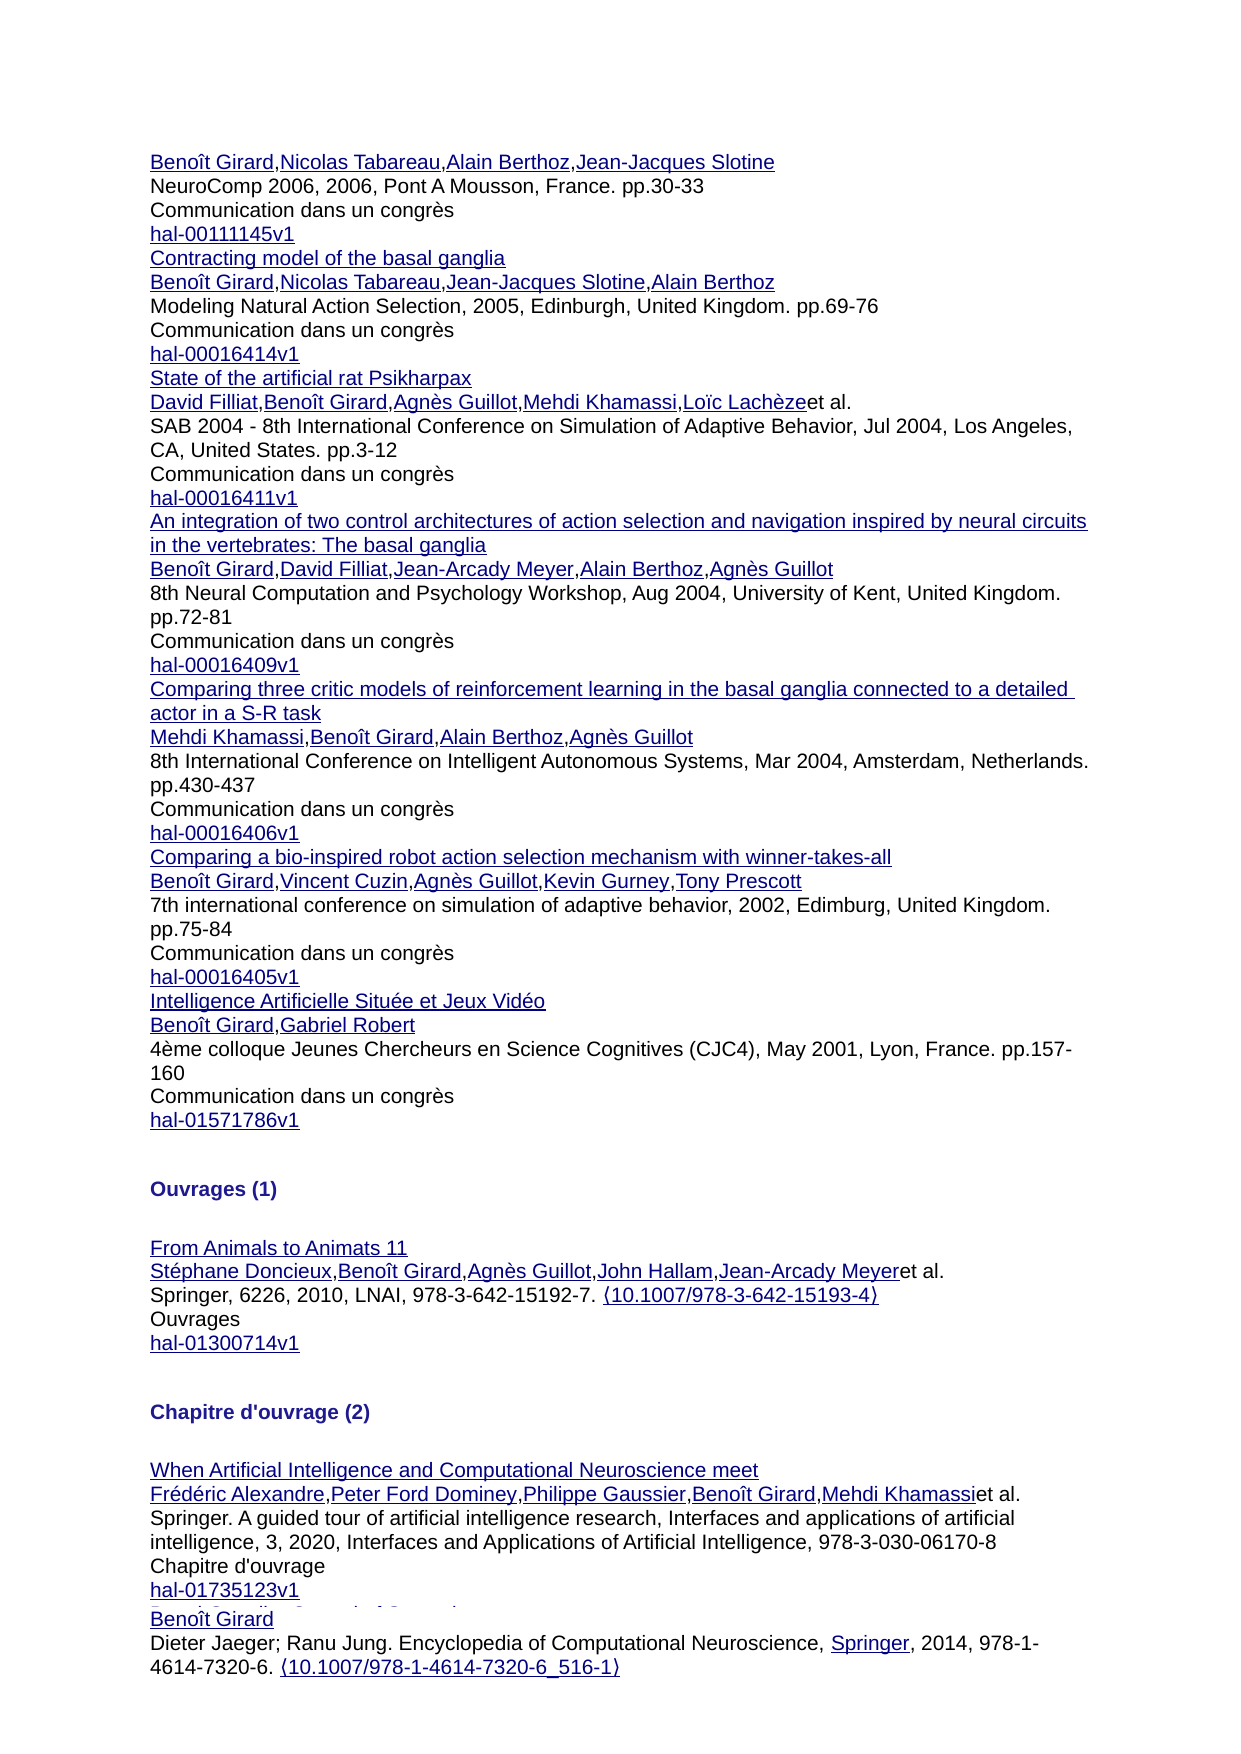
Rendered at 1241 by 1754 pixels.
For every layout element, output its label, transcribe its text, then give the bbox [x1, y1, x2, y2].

table_cell Basal Ganglia: Control of Saccades Benoît Girard Dieter Jaeger; Ranu Jung. Encyclopedia of Computational Neuroscience, Springer, 2014, 978-1-4614-7320-6. ⟨10.1007/978-1-4614-7320-6_516-1⟩ Chapitre d'ouvrage hal-01524798v1 [150, 1602, 1090, 1679]
table_cell State of the artificial rat Psikharpax David Filliat,Benoît Girard,Agnès Guillot,Mehdi Khamassi,Loïc Lachèzeet al. SAB 2004 - 8th International Conference on Simulation of Adaptive Behavior, Jul 2004, Los Angeles, CA, United States. pp.3-12 Communication dans un congrès hal-00016411v1 [150, 366, 1090, 509]
table_cell Benoît Girard,Nicolas Tabareau,Alain Berthoz,Jean-Jacques Slotine NeuroComp 2006, 2006, Pont A Mousson, France. pp.30-33 Communication dans un congrès hal-00111145v1 [150, 150, 1090, 246]
table_header When Artificial Intelligence and Computational Neuroscience meet Frédéric Alexandre,Peter Ford Dominey,Philippe Gaussier,Benoît Girard,Mehdi Khamassiet al. Springer. A guided tour of artificial intelligence research, Interfaces and applications of artificial intelligence, 3, 2020, Interfaces and Applications of Artificial Intelligence, 978-3-030-06170-8 Chapitre d'ouvrage hal-01735123v1 [150, 1458, 1090, 1602]
table_cell Contracting model of the basal ganglia Benoît Girard,Nicolas Tabareau,Jean-Jacques Slotine,Alain Berthoz Modeling Natural Action Selection, 2005, Edinburgh, United Kingdom. pp.69-76 Communication dans un congrès hal-00016414v1 [150, 246, 1090, 366]
table_cell Comparing a bio-inspired robot action selection mechanism with winner-takes-all Benoît Girard,Vincent Cuzin,Agnès Guillot,Kevin Gurney,Tony Prescott 7th international conference on simulation of adaptive behavior, 2002, Edimburg, United Kingdom. pp.75-84 Communication dans un congrès hal-00016405v1 [150, 845, 1090, 988]
table_cell Intelligence Artificielle Située et Jeux Vidéo Benoît Girard,Gabriel Robert 4ème colloque Jeunes Chercheurs en Science Cognitives (CJC4), May 2001, Lyon, France. pp.157-160 Communication dans un congrès hal-01571786v1 [150, 989, 1090, 1132]
table_cell An integration of two control architectures of action selection and navigation inspired by neural circuits in the vertebrates: The basal ganglia Benoît Girard,David Filliat,Jean-Arcady Meyer,Alain Berthoz,Agnès Guillot 8th Neural Computation and Psychology Workshop, Aug 2004, University of Kent, United Kingdom. pp.72-81 Communication dans un congrès hal-00016409v1 [150, 509, 1090, 677]
subtitle Chapitre d'ouvrage (2) [150, 1400, 1090, 1424]
table_cell Comparing three critic models of reinforcement learning in the basal ganglia connected to a detailed actor in a S-R task Mehdi Khamassi,Benoît Girard,Alain Berthoz,Agnès Guillot 8th International Conference on Intelligent Autonomous Systems, Mar 2004, Amsterdam, Netherlands. pp.430-437 Communication dans un congrès hal-00016406v1 [150, 677, 1090, 845]
table_header From Animals to Animats 11 Stéphane Doncieux,Benoît Girard,Agnès Guillot,John Hallam,Jean-Arcady Meyeret al. Springer, 6226, 2010, LNAI, 978-3-642-15192-7. ⟨10.1007/978-3-642-15193-4⟩ Ouvrages hal-01300714v1 [150, 1235, 1090, 1355]
subtitle Ouvrages (1) [150, 1177, 1090, 1201]
